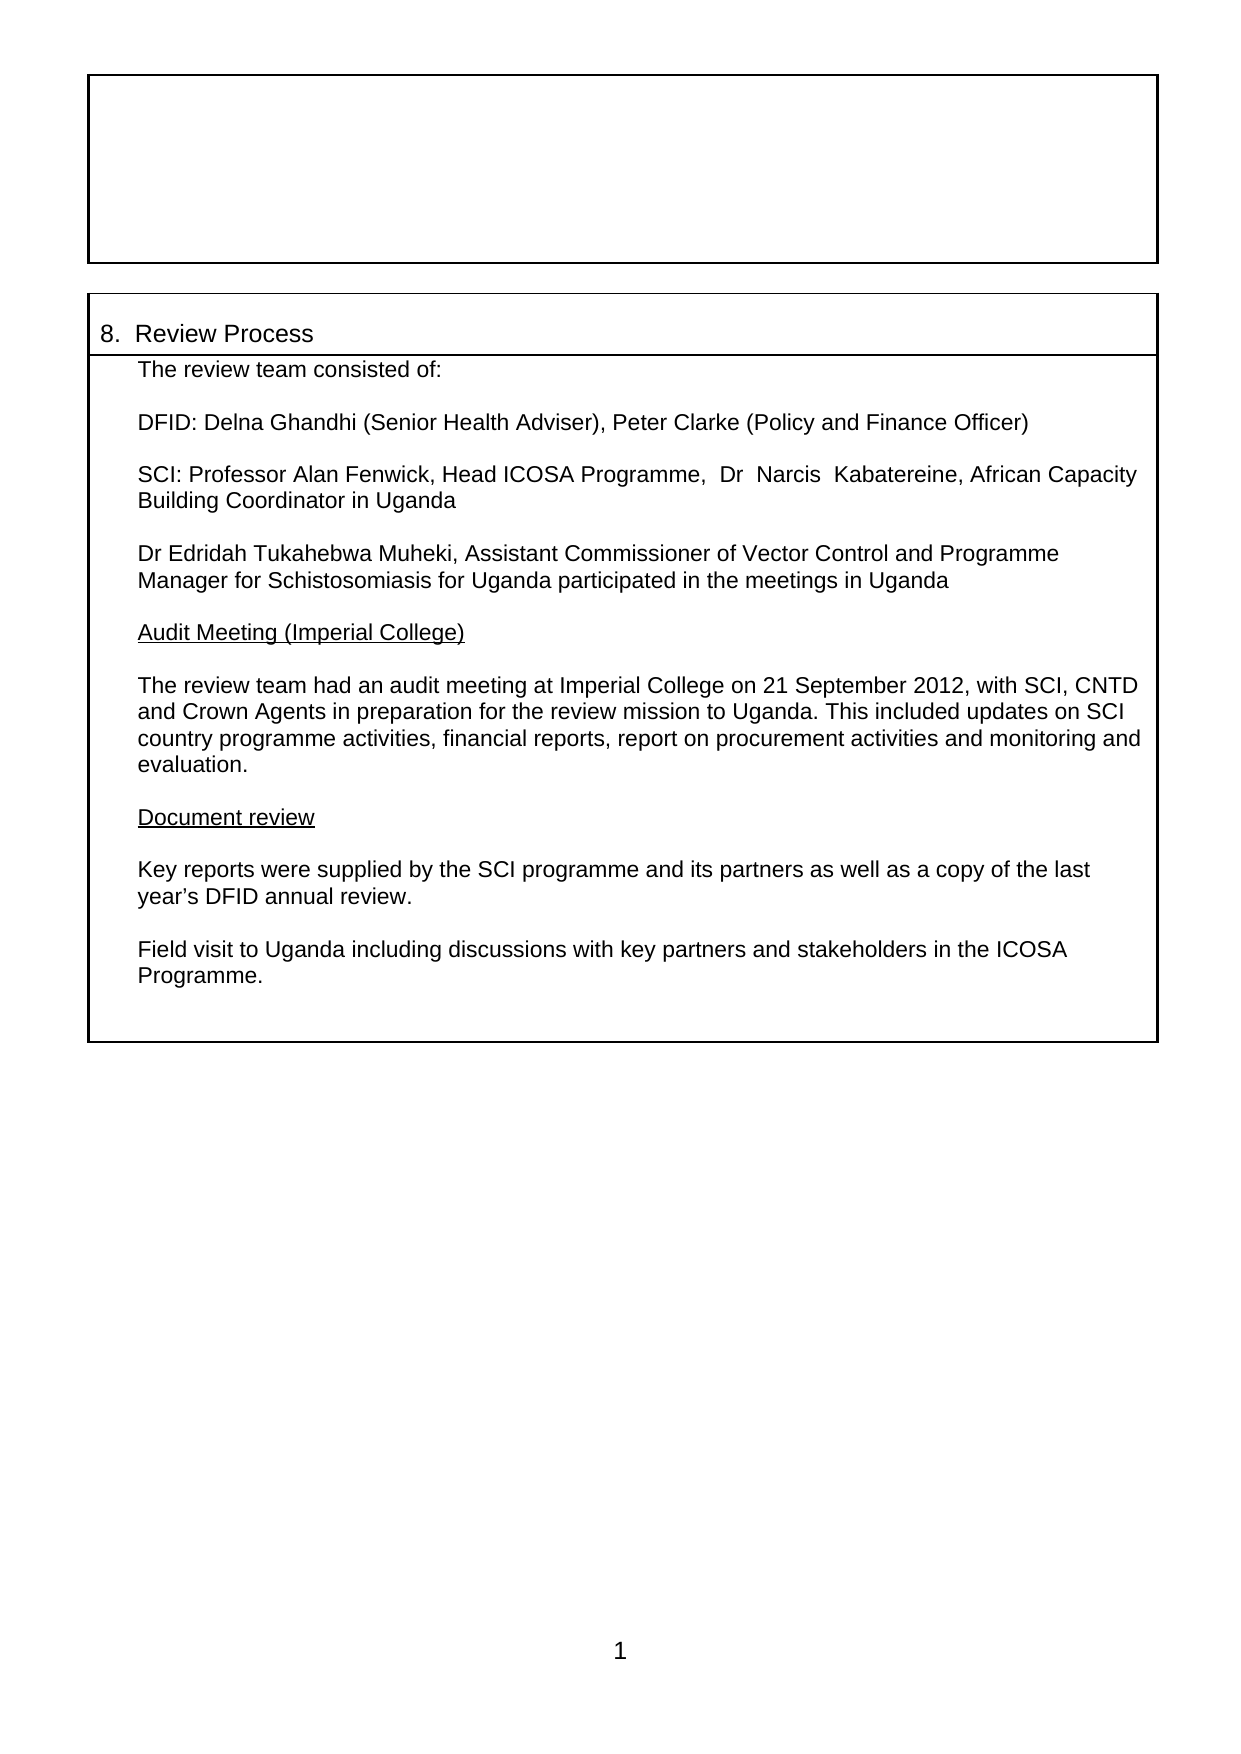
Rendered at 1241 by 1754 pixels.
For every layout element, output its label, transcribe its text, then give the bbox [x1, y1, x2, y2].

table_cell [90, 1015, 1156, 1041]
table_cell [90, 76, 1156, 262]
table_cell The review team consisted of: DFID: Delna Ghandhi (Senior Health Adviser), Peter Clarke (Policy and Finance Officer) SCI: Professor Alan Fenwick, Head ICOSA Programme, Dr Narcis Kabatereine, African Capacity Building Coordinator in Uganda Dr Edridah Tukahebwa Muheki, Assistant Commissioner of Vector Control and Programme Manager for Schistosomiasis for Uganda participated in the meetings in Uganda Audit Meeting (Imperial College) The review team had an audit meeting at Imperial College on 21 September 2012, with SCI, CNTD and Crown Agents in preparation for the review mission to Uganda. This included updates on SCI country programme activities, financial reports, report on procurement activities and monitoring and evaluation. Document review Key reports were supplied by the SCI programme and its partners as well as a copy of the last year’s DFID annual review. Field visit to Uganda including discussions with key partners and stakeholders in the ICOSA Programme. [90, 356, 1156, 988]
table_cell [90, 988, 1156, 1014]
table_header 8. Review Process [90, 294, 1156, 354]
